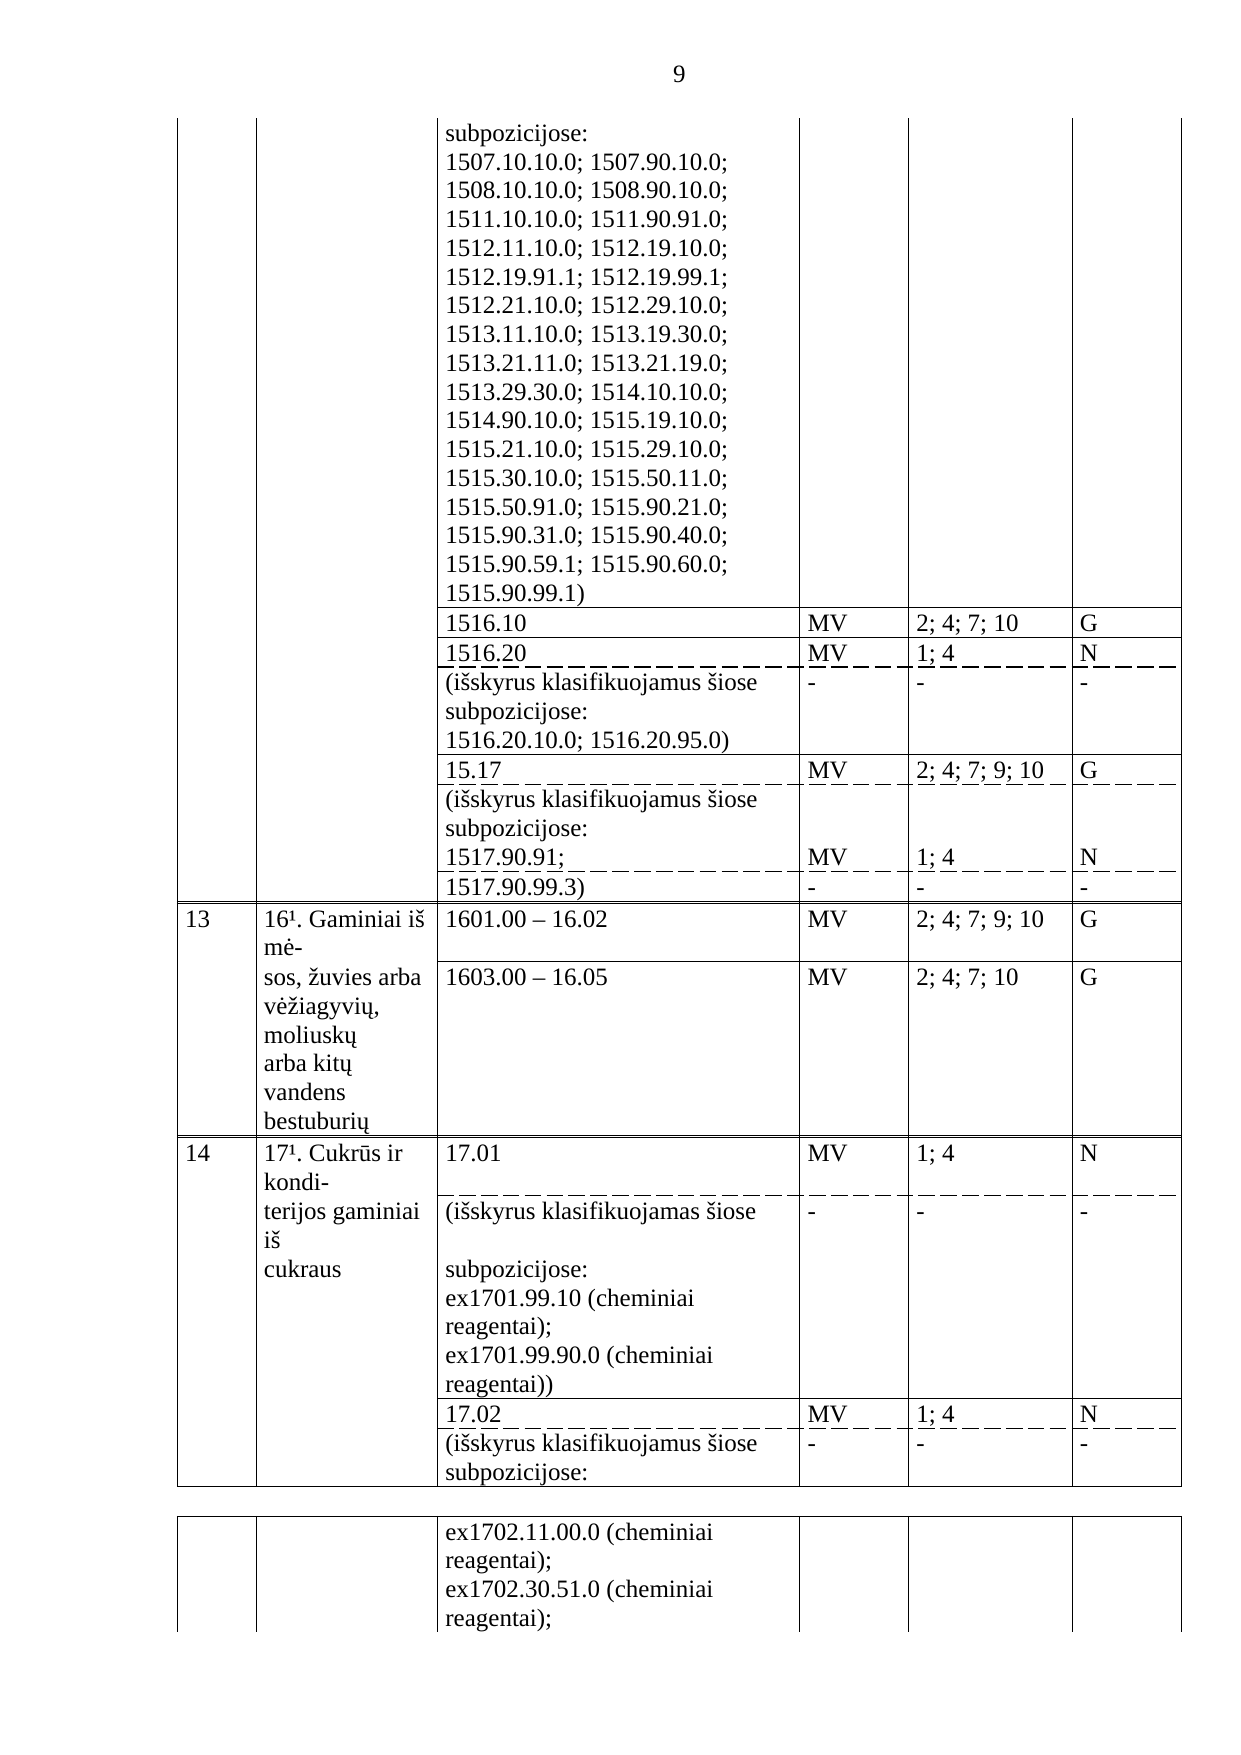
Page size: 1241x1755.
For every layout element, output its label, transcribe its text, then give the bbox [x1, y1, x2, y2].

table_cell [257, 871, 437, 901]
table_cell [909, 696, 1072, 725]
table_cell - [909, 666, 1072, 696]
table_cell [178, 784, 256, 813]
table_cell (išskyrus klasifikuojamas šiose [438, 1195, 799, 1254]
table_cell [178, 1574, 256, 1632]
table_cell [178, 434, 256, 463]
table_cell [800, 696, 908, 725]
table_cell [800, 319, 908, 348]
table_cell 1603.00 – 16.05 [438, 962, 799, 991]
table_cell [909, 1340, 1072, 1398]
table_cell [1073, 1457, 1181, 1486]
table_header [909, 1517, 1072, 1574]
table_cell [178, 871, 256, 901]
table_cell [909, 492, 1072, 521]
table_cell subpozicijose: [438, 1457, 799, 1486]
table_cell bestuburių [257, 1106, 437, 1135]
table_cell [909, 991, 1072, 1048]
table_cell - [800, 666, 908, 696]
table_cell - [800, 871, 908, 901]
table_cell [1073, 1106, 1181, 1135]
table_cell [800, 725, 908, 754]
table_header ex1702.11.00.0 (cheminiai reagentai); [438, 1517, 799, 1574]
table_cell [257, 147, 437, 176]
table_cell 1517.90.91; [438, 842, 799, 871]
table_cell 1; 4 [909, 1399, 1072, 1427]
table_cell 16¹. Gaminiai iš mė- [257, 904, 437, 961]
table_cell [178, 991, 256, 1048]
table_cell [257, 204, 437, 233]
table_cell [800, 204, 908, 233]
table_cell sos, žuvies arba [257, 961, 437, 991]
table_cell [178, 1428, 256, 1457]
table_cell [909, 813, 1072, 842]
table_cell [178, 666, 256, 696]
table_cell 1511.10.10.0; 1511.90.91.0; [438, 204, 799, 233]
table_cell [909, 725, 1072, 754]
table_cell [1073, 784, 1181, 813]
table_cell [178, 118, 256, 147]
table_cell [178, 1254, 256, 1283]
table_cell N [1073, 842, 1181, 871]
table_cell [178, 377, 256, 406]
table_cell [1073, 578, 1181, 607]
table_cell 1516.20.10.0; 1516.20.95.0) [438, 725, 799, 754]
table_cell 1514.90.10.0; 1515.19.10.0; [438, 406, 799, 434]
table_cell [178, 1195, 256, 1254]
table_cell [800, 813, 908, 842]
table_cell [257, 1340, 437, 1398]
table_cell [909, 1283, 1072, 1340]
table_cell [178, 1398, 256, 1427]
table_cell [800, 233, 908, 262]
table_cell [909, 578, 1072, 607]
table_cell [800, 1574, 908, 1632]
table_cell [178, 1340, 256, 1398]
table_cell [257, 784, 437, 813]
table_cell [909, 1457, 1072, 1486]
table_cell [909, 147, 1072, 176]
table_cell 15.17 [438, 755, 799, 783]
table_cell [909, 463, 1072, 492]
table_cell [257, 725, 437, 754]
table_cell [909, 233, 1072, 262]
table_cell - [1073, 1195, 1181, 1254]
table_cell [178, 696, 256, 725]
table_cell [800, 1457, 908, 1486]
table_cell [800, 176, 908, 204]
table_cell G [1073, 755, 1181, 783]
table_cell [1073, 377, 1181, 406]
table_cell MV [800, 638, 908, 666]
table_cell [800, 549, 908, 578]
table_cell 1512.11.10.0; 1512.19.10.0; [438, 233, 799, 262]
table_cell [909, 262, 1072, 291]
table_cell 1515.90.31.0; 1515.90.40.0; [438, 521, 799, 549]
table_cell 1515.50.91.0; 1515.90.21.0; [438, 492, 799, 521]
table_cell [800, 1049, 908, 1106]
table_cell G [1073, 904, 1181, 961]
table_cell [1073, 1049, 1181, 1106]
table_cell [178, 1283, 256, 1340]
table_cell [909, 1574, 1072, 1632]
table_cell MV [800, 842, 908, 871]
table_cell [1073, 492, 1181, 521]
table_cell [909, 291, 1072, 319]
table_cell [909, 434, 1072, 463]
table_cell [257, 434, 437, 463]
table_cell [1073, 521, 1181, 549]
table_cell MV [800, 962, 908, 991]
table_cell [800, 434, 908, 463]
table_cell [178, 725, 256, 754]
table_cell [257, 696, 437, 725]
table_cell [800, 1106, 908, 1135]
table_cell [178, 521, 256, 549]
table_cell N [1073, 638, 1181, 666]
table_cell [1073, 725, 1181, 754]
table_cell MV [800, 904, 908, 961]
table_cell [178, 754, 256, 783]
table_cell [800, 578, 908, 607]
table_cell - [909, 1195, 1072, 1254]
table_cell [178, 637, 256, 666]
table_cell (išskyrus klasifikuojamus šiose [438, 1428, 799, 1457]
table_cell [257, 1283, 437, 1340]
table_cell 1513.21.11.0; 1513.21.19.0; [438, 348, 799, 377]
table_cell 17¹. Cukrūs ir kondi- [257, 1138, 437, 1195]
table_cell [257, 842, 437, 871]
table_cell MV [800, 1399, 908, 1427]
table_cell [257, 1457, 437, 1486]
table_cell [1073, 319, 1181, 348]
table_cell 1512.21.10.0; 1512.29.10.0; [438, 291, 799, 319]
table_cell ex1701.99.10 (cheminiai reagentai); [438, 1283, 799, 1340]
table_cell [257, 348, 437, 377]
table_cell [800, 1283, 908, 1340]
table_cell [257, 1574, 437, 1632]
table_cell [178, 319, 256, 348]
table_cell subpozicijose: [438, 118, 799, 147]
table_cell [178, 147, 256, 176]
table_cell [257, 578, 437, 607]
table_cell terijos gaminiai iš [257, 1195, 437, 1254]
table_cell [257, 492, 437, 521]
table_cell [909, 204, 1072, 233]
table_cell [257, 377, 437, 406]
table_cell [178, 607, 256, 637]
table_cell 17.02 [438, 1399, 799, 1427]
table_cell [257, 262, 437, 291]
table_header [1073, 1517, 1181, 1574]
table_cell 1515.21.10.0; 1515.29.10.0; [438, 434, 799, 463]
table_header [257, 1517, 437, 1574]
table_cell [257, 233, 437, 262]
table_cell [257, 666, 437, 696]
table_cell [257, 754, 437, 783]
table_cell [800, 118, 908, 147]
table_cell 2; 4; 7; 9; 10 [909, 755, 1072, 783]
table_cell 2; 4; 7; 10 [909, 608, 1072, 637]
table_cell [1073, 233, 1181, 262]
table_cell 1515.30.10.0; 1515.50.11.0; [438, 463, 799, 492]
table_cell [909, 319, 1072, 348]
table_cell [438, 1049, 799, 1106]
table_cell MV [800, 608, 908, 637]
table_cell 1; 4 [909, 638, 1072, 666]
table_cell - [909, 871, 1072, 901]
table_cell 17.01 [438, 1138, 799, 1195]
table_cell vėžiagyvių, moliuskų [257, 991, 437, 1048]
table_cell - [1073, 871, 1181, 901]
table_cell - [909, 1428, 1072, 1457]
table_cell [1073, 348, 1181, 377]
table_cell [257, 463, 437, 492]
table_cell [178, 291, 256, 319]
table_cell [178, 492, 256, 521]
table_cell [800, 521, 908, 549]
table_cell [800, 1254, 908, 1283]
table_cell [178, 961, 256, 991]
table_cell subpozicijose: [438, 1254, 799, 1283]
table_cell [1073, 813, 1181, 842]
table_cell [178, 1106, 256, 1135]
table_cell ex1701.99.90.0 (cheminiai reagentai)) [438, 1340, 799, 1398]
table_cell [178, 549, 256, 578]
table_cell [257, 406, 437, 434]
table_cell [800, 463, 908, 492]
table_cell 1507.10.10.0; 1507.90.10.0; [438, 147, 799, 176]
table_cell 1517.90.99.3) [438, 871, 799, 901]
table_cell [800, 348, 908, 377]
table_cell [909, 549, 1072, 578]
table_cell [1073, 991, 1181, 1048]
table_cell N [1073, 1138, 1181, 1195]
table_cell [800, 262, 908, 291]
table_cell [800, 1340, 908, 1398]
table_cell [909, 784, 1072, 813]
table_cell [909, 348, 1072, 377]
table_header [800, 1517, 908, 1574]
table_cell [257, 118, 437, 147]
table_cell 2; 4; 7; 9; 10 [909, 904, 1072, 961]
table_cell [800, 492, 908, 521]
table_cell ex1702.30.51.0 (cheminiai reagentai); [438, 1574, 799, 1632]
table_cell [1073, 1340, 1181, 1398]
table_cell [257, 813, 437, 842]
table_cell 1515.90.99.1) [438, 578, 799, 607]
table_cell [1073, 434, 1181, 463]
table_cell 1512.19.91.1; 1512.19.99.1; [438, 262, 799, 291]
table_cell [1073, 204, 1181, 233]
table_cell [800, 991, 908, 1048]
table_cell 14 [178, 1138, 256, 1195]
table_cell 1516.20 [438, 638, 799, 666]
table_cell [800, 291, 908, 319]
table_cell [909, 118, 1072, 147]
table_cell [438, 991, 799, 1048]
table_cell subpozicijose: [438, 696, 799, 725]
table_cell [909, 377, 1072, 406]
table_cell [1073, 1254, 1181, 1283]
table_cell [257, 1428, 437, 1457]
table_header [178, 1517, 256, 1574]
table_cell 1516.10 [438, 608, 799, 637]
table_cell (išskyrus klasifikuojamus šiose [438, 666, 799, 696]
table_cell [257, 521, 437, 549]
table_cell - [1073, 1428, 1181, 1457]
table_cell [909, 521, 1072, 549]
table_cell [909, 1106, 1072, 1135]
table_cell subpozicijose: [438, 813, 799, 842]
table_cell [438, 1106, 799, 1135]
table_cell [178, 1457, 256, 1486]
table_cell [257, 607, 437, 637]
table_cell (išskyrus klasifikuojamus šiose [438, 784, 799, 813]
table_cell 13 [178, 904, 256, 961]
table_cell 1; 4 [909, 842, 1072, 871]
table_cell arba kitų vandens [257, 1049, 437, 1106]
table_cell [178, 262, 256, 291]
table_cell [178, 204, 256, 233]
table_cell [800, 406, 908, 434]
table_cell [1073, 262, 1181, 291]
table_cell [1073, 549, 1181, 578]
table_cell [257, 1398, 437, 1427]
table_cell [257, 291, 437, 319]
table_cell [1073, 147, 1181, 176]
table_cell [178, 348, 256, 377]
table_cell [1073, 291, 1181, 319]
table_cell - [1073, 666, 1181, 696]
table_cell [800, 377, 908, 406]
table_cell [1073, 1574, 1181, 1632]
table_cell N [1073, 1399, 1181, 1427]
table_cell 1513.11.10.0; 1513.19.30.0; [438, 319, 799, 348]
table_cell [800, 784, 908, 813]
table_cell - [800, 1195, 908, 1254]
table_cell [257, 176, 437, 204]
table_cell [178, 176, 256, 204]
table_cell [909, 406, 1072, 434]
table_cell [178, 1049, 256, 1106]
table_cell [257, 549, 437, 578]
table_cell - [800, 1428, 908, 1457]
table_cell [178, 578, 256, 607]
table_cell [1073, 406, 1181, 434]
table_cell [909, 1049, 1072, 1106]
table_cell 2; 4; 7; 10 [909, 962, 1072, 991]
table_cell [178, 463, 256, 492]
table_cell 1513.29.30.0; 1514.10.10.0; [438, 377, 799, 406]
table_cell [257, 319, 437, 348]
table_cell [909, 176, 1072, 204]
table_cell [178, 233, 256, 262]
table_cell 1515.90.59.1; 1515.90.60.0; [438, 549, 799, 578]
table_cell [1073, 118, 1181, 147]
table_cell G [1073, 962, 1181, 991]
table_cell [800, 147, 908, 176]
table_cell [178, 842, 256, 871]
table_cell [257, 637, 437, 666]
table_cell [1073, 696, 1181, 725]
table_cell 1508.10.10.0; 1508.90.10.0; [438, 176, 799, 204]
table_cell cukraus [257, 1254, 437, 1283]
table_cell [1073, 463, 1181, 492]
table_cell [909, 1254, 1072, 1283]
table_cell G [1073, 608, 1181, 637]
table_cell 1601.00 – 16.02 [438, 904, 799, 961]
table_cell MV [800, 755, 908, 783]
table_cell [1073, 1283, 1181, 1340]
table_cell MV [800, 1138, 908, 1195]
table_cell 1; 4 [909, 1138, 1072, 1195]
table_cell [178, 813, 256, 842]
table_cell [1073, 176, 1181, 204]
table_cell [178, 406, 256, 434]
